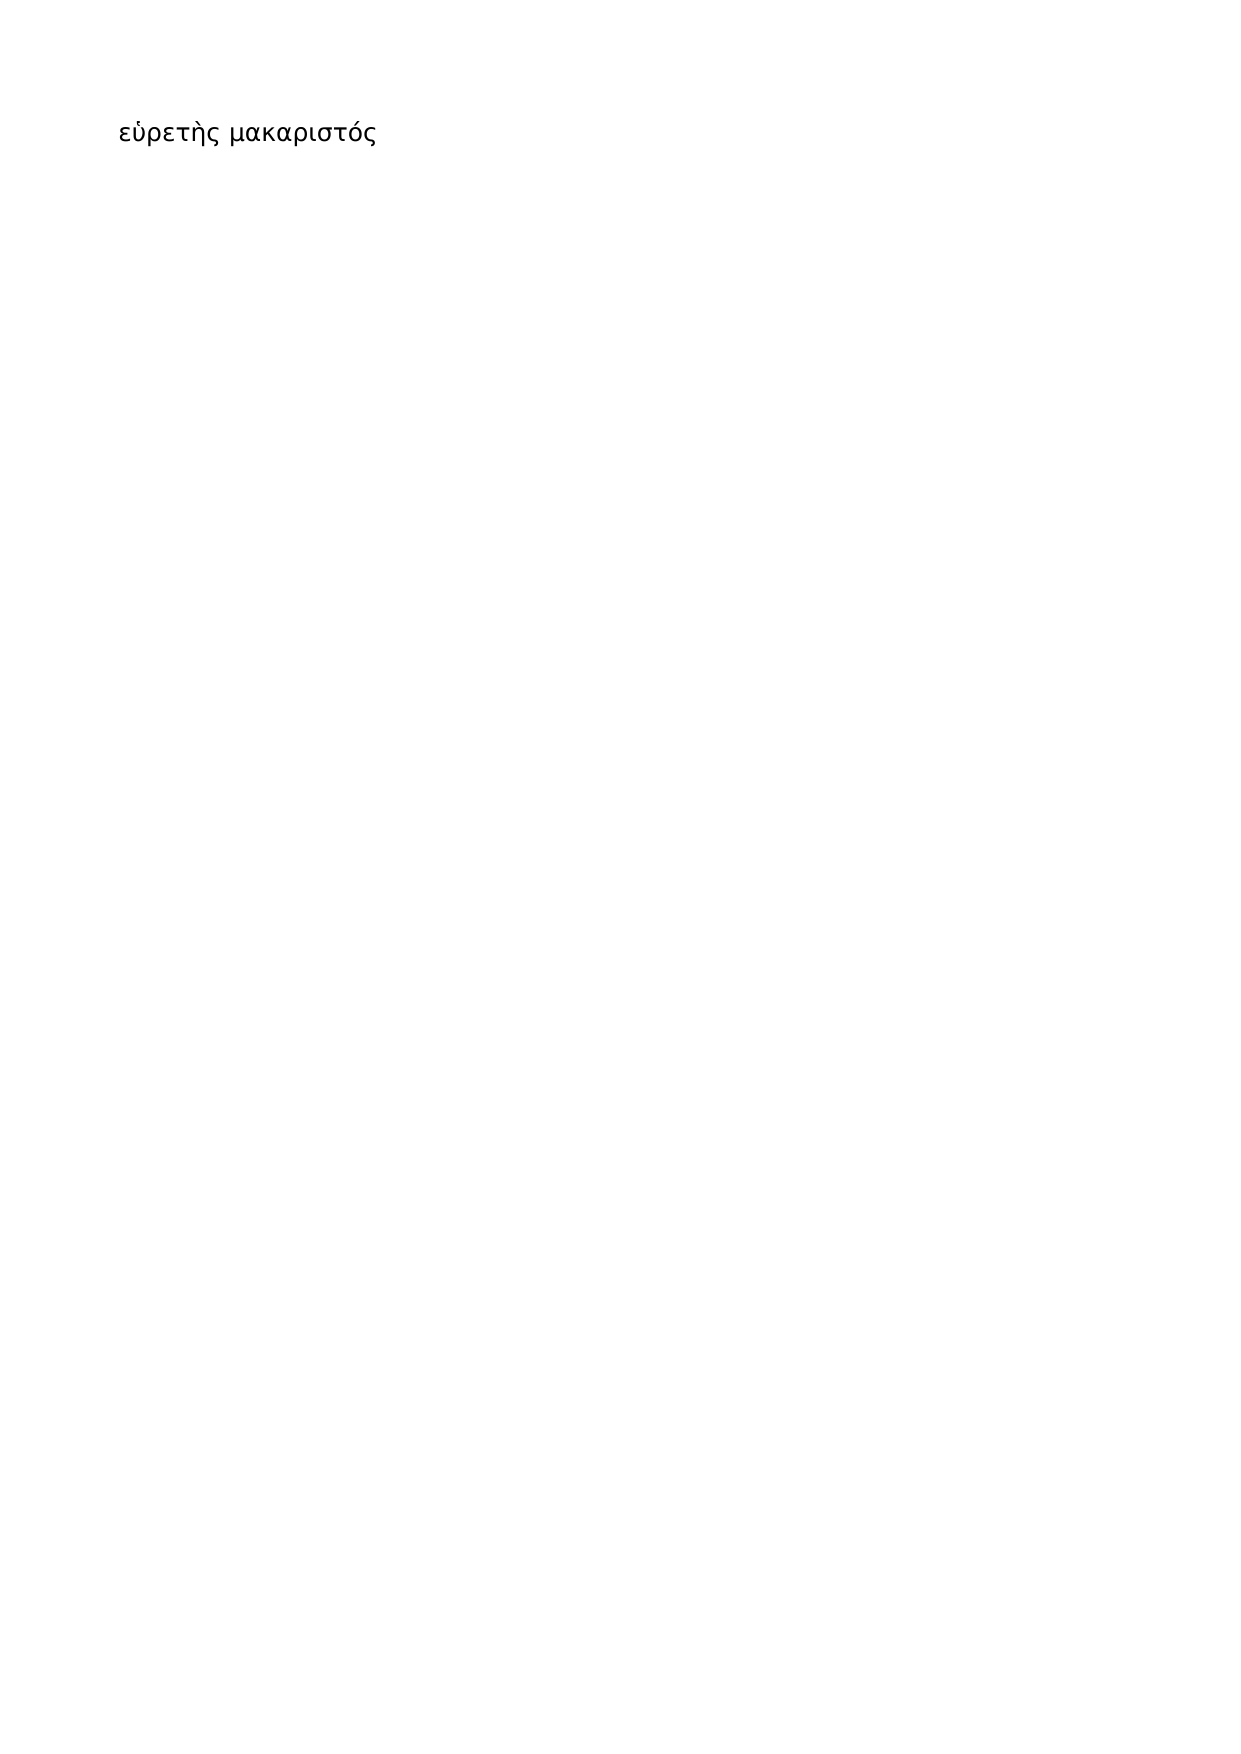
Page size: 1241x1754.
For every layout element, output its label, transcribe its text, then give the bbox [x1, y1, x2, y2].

text εὑρετὴς μακαριστός [118, 118, 1122, 147]
